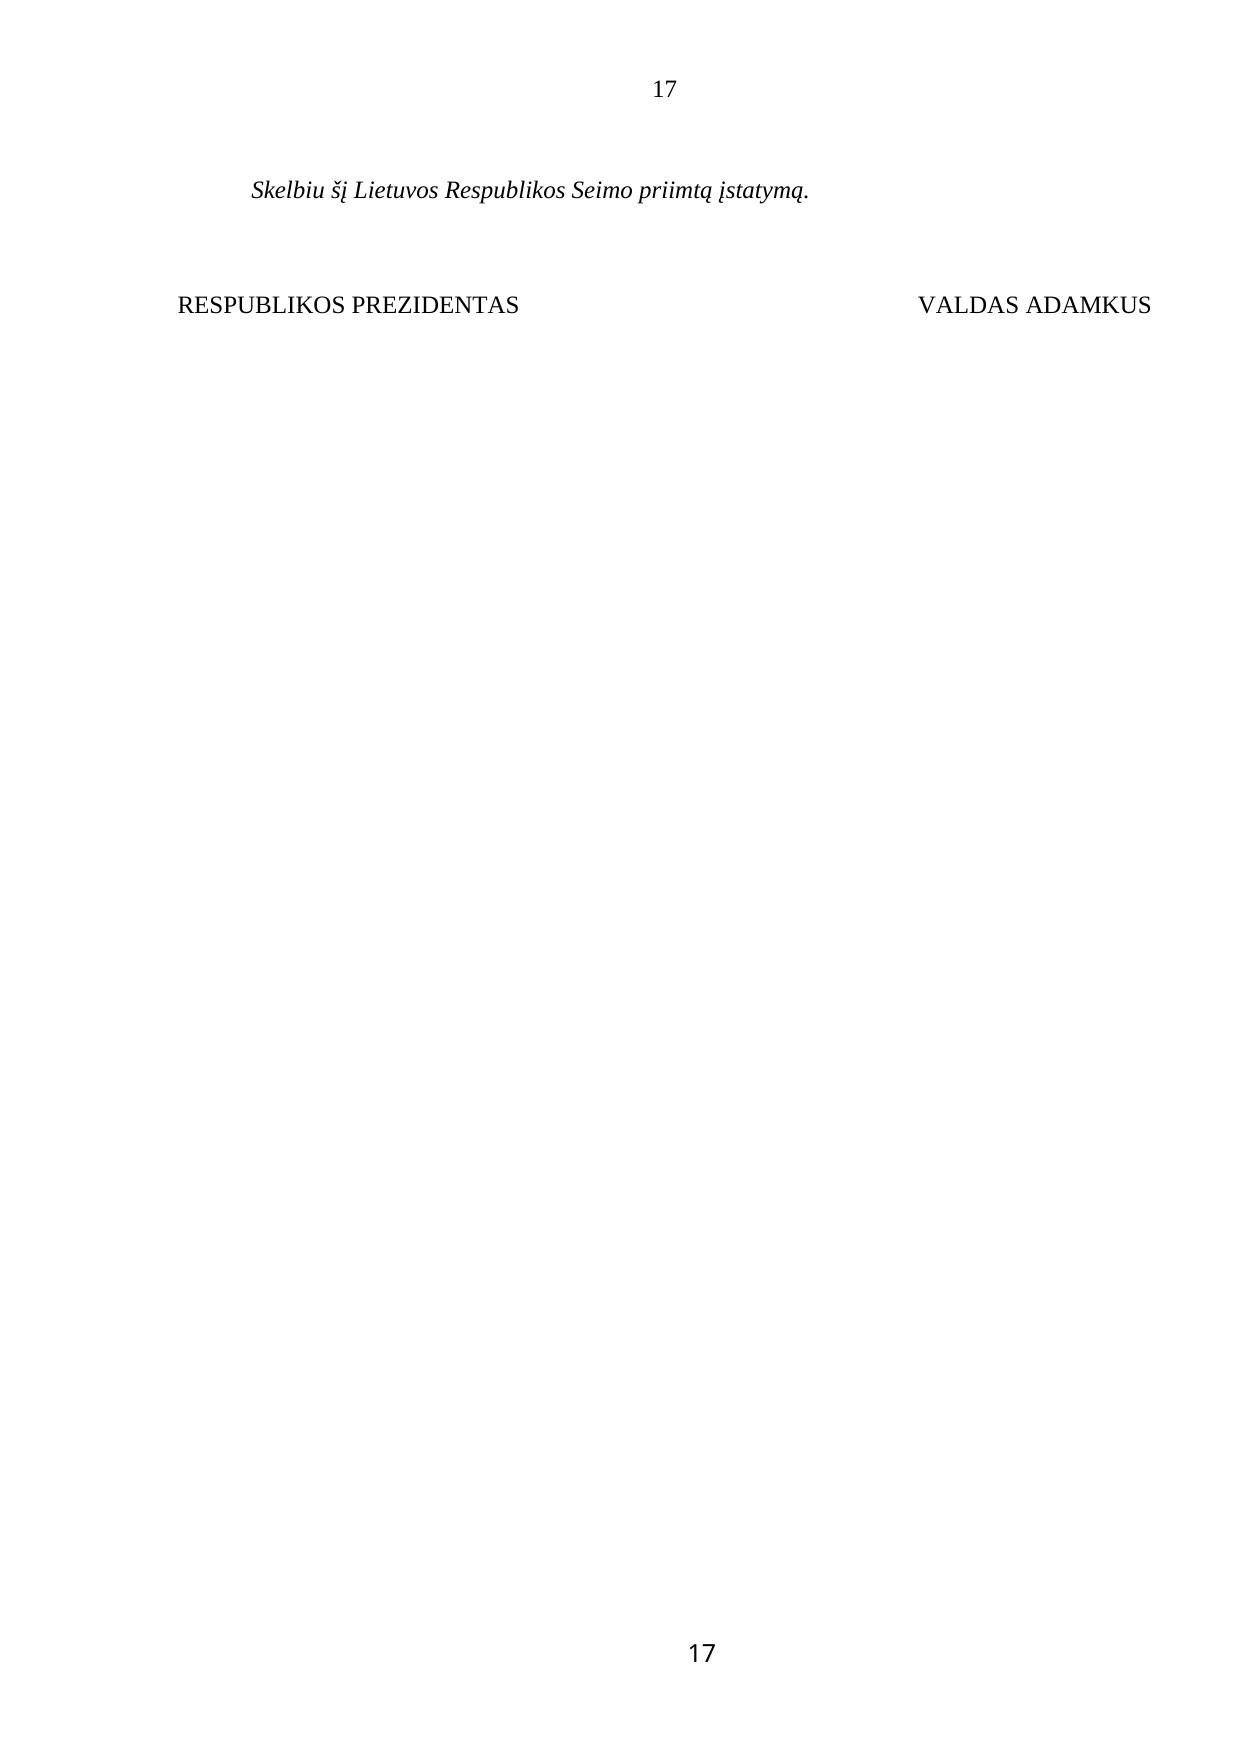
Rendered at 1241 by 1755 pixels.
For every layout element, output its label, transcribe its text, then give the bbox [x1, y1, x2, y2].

text Skelbiu šį Lietuvos Respublikos Seimo priimtą įstatymą. [177, 176, 1152, 204]
text RESPUBLIKOS PREZIDENTAS VALDAS ADAMKUS [177, 291, 1152, 319]
